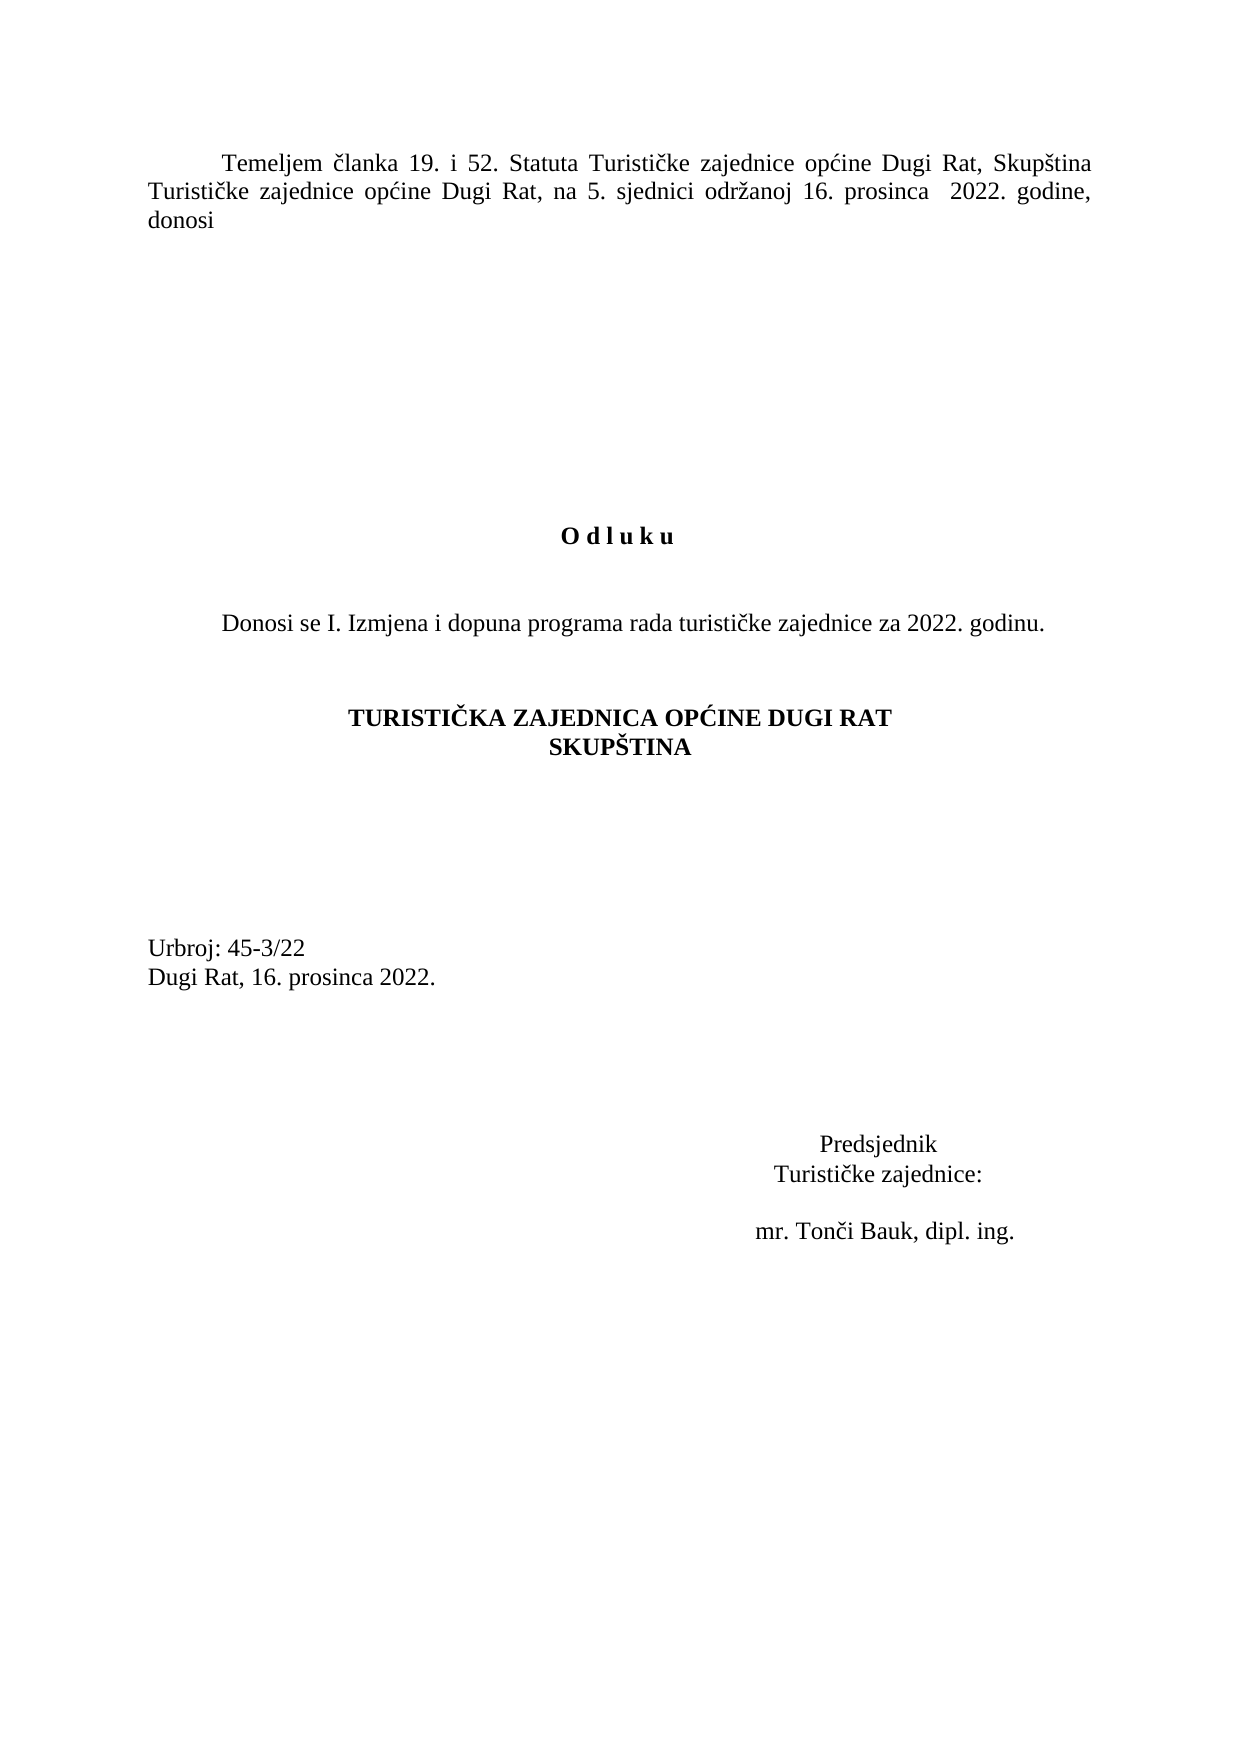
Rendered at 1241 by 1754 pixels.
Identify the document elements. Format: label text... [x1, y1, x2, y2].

text Urbroj: 45-3/22 [148, 933, 1093, 962]
text Dugi Rat, 16. prosinca 2022. [148, 962, 1093, 991]
text TURISTIČKA ZAJEDNICA OPĆINE DUGI RAT [148, 703, 1093, 732]
text Donosi se I. Izmjena i dopuna programa rada turističke zajednice za 2022. godinu. [148, 608, 1093, 636]
text Temeljem članka 19. i 52. Statuta Turističke zajednice općine Dugi Rat, Skupština Turističke zajednice općine Dugi Rat, na 5. sjednici održanoj 16. prosinca 2022. godine, donosi [148, 148, 1093, 234]
text Predsjednik [148, 1125, 1093, 1159]
text mr. Tonči Bauk, dipl. ing. [148, 1216, 1093, 1245]
text O d l u k u [148, 521, 1093, 550]
text SKUPŠTINA [148, 732, 1093, 761]
text Turističke zajednice: [148, 1159, 1093, 1187]
